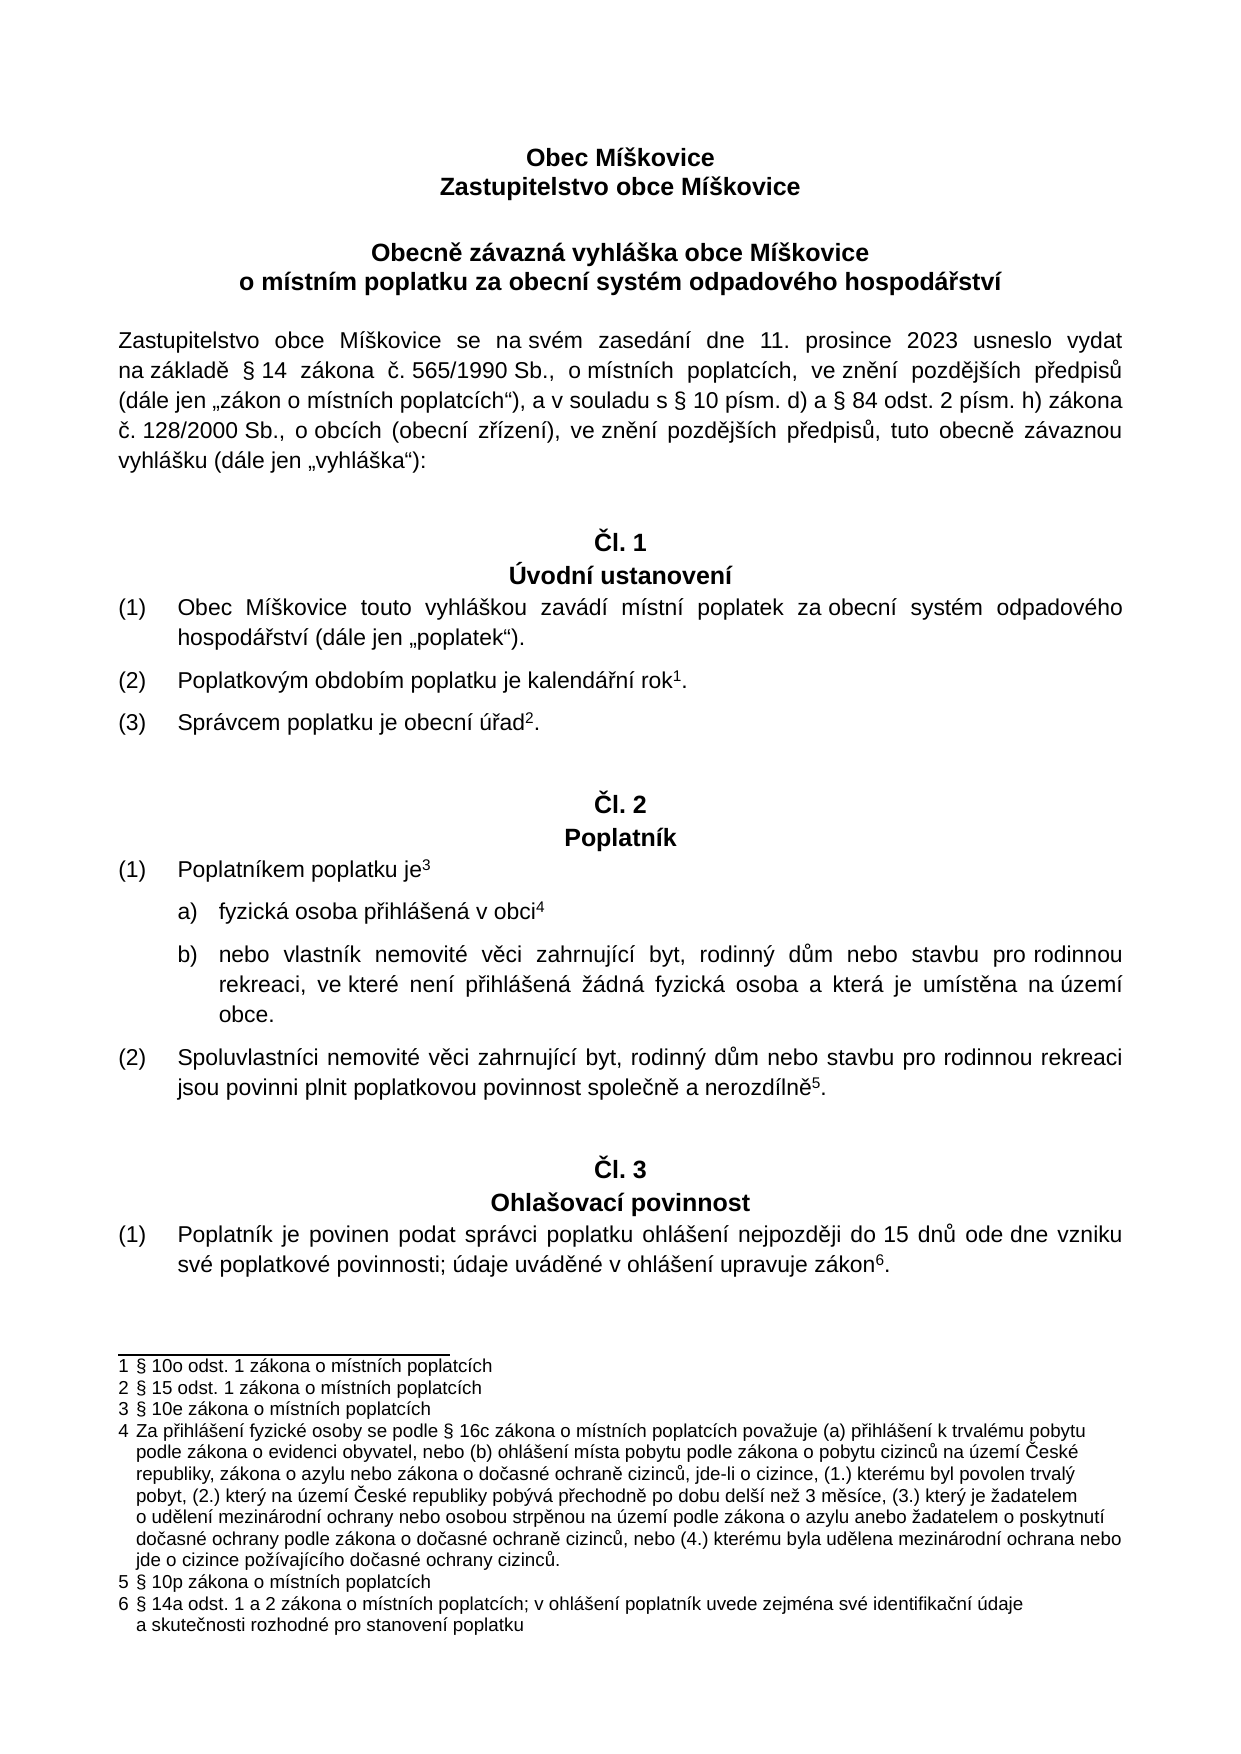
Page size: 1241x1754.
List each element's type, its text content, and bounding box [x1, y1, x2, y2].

list fyzická osoba přihlášená v obci [177, 898, 1122, 925]
subtitle Obecně závazná vyhláška obce Míškovice o místním poplatku za obecní systém odpadového hospodářství [118, 238, 1122, 295]
list Správcem poplatku je obecní úřad. [118, 709, 1122, 736]
list § 15 odst. 1 zákona o místních poplatcích [118, 1377, 1122, 1398]
list Poplatník je povinen podat správci poplatku ohlášení nejpozději do 15 dnů ode dne vzniku své poplatkové povinnosti; údaje uváděné v ohlášení upravuje zákon. [118, 1221, 1122, 1277]
list § 10e zákona o místních poplatcích [118, 1398, 1122, 1420]
subtitle Čl. 1 Úvodní ustanovení [118, 528, 1122, 589]
list § 10p zákona o místních poplatcích [118, 1571, 1122, 1592]
text Obec Míškovice Zastupitelstvo obce Míškovice [118, 143, 1122, 201]
list Obec Míškovice touto vyhláškou zavádí místní poplatek za obecní systém odpadového hospodářství (dále jen „poplatek“). [118, 594, 1122, 650]
list § 10o odst. 1 zákona o místních poplatcích [118, 1355, 1122, 1377]
list § 14a odst. 1 a 2 zákona o místních poplatcích; v ohlášení poplatník uvede zejména své identifikační údaje a skutečnosti rozhodné pro stanovení poplatku [118, 1592, 1122, 1635]
text Zastupitelstvo obce Míškovice se na svém zasedání dne 11. prosince 2023 usneslo vydat na základě § 14 zákona č. 565/1990 Sb., o místních poplatcích, ve znění pozdějších předpisů (dále jen „zákon o místních poplatcích“), a v souladu s § 10 písm. d) a § 84 odst. 2 písm. h) zákona č. 128/2000 Sb., o obcích (obecní zřízení), ve znění pozdějších předpisů, tuto obecně závaznou vyhlášku (dále jen „vyhláška“): [118, 327, 1122, 474]
list Za přihlášení fyzické osoby se podle § 16c zákona o místních poplatcích považuje (a) přihlášení k trvalému pobytu podle zákona o evidenci obyvatel, nebo (b) ohlášení místa pobytu podle zákona o pobytu cizinců na území České republiky, zákona o azylu nebo zákona o dočasné ochraně cizinců, jde-li o cizince, (1.) kterému byl povolen trvalý pobyt, (2.) který na území České republiky pobývá přechodně po dobu delší než 3 měsíce, (3.) který je žadatelem o udělení mezinárodní ochrany nebo osobou strpěnou na území podle zákona o azylu anebo žadatelem o poskytnutí dočasné ochrany podle zákona o dočasné ochraně cizinců, nebo (4.) kterému byla udělena mezinárodní ochrana nebo jde o cizince požívajícího dočasné ochrany cizinců. [118, 1420, 1122, 1571]
list Poplatníkem poplatku je [118, 856, 1122, 882]
subtitle Čl. 2 Poplatník [118, 789, 1122, 851]
list Poplatkovým obdobím poplatku je kalendářní rok. [118, 667, 1122, 693]
subtitle Čl. 3 Ohlašovací povinnost [118, 1154, 1122, 1216]
list nebo vlastník nemovité věci zahrnující byt, rodinný dům nebo stavbu pro rodinnou rekreaci, ve které není přihlášená žádná fyzická osoba a která je umístěna na území obce. [177, 941, 1122, 1028]
list Spoluvlastníci nemovité věci zahrnující byt, rodinný dům nebo stavbu pro rodinnou rekreaci jsou povinni plnit poplatkovou povinnost společně a nerozdílně. [118, 1044, 1122, 1101]
